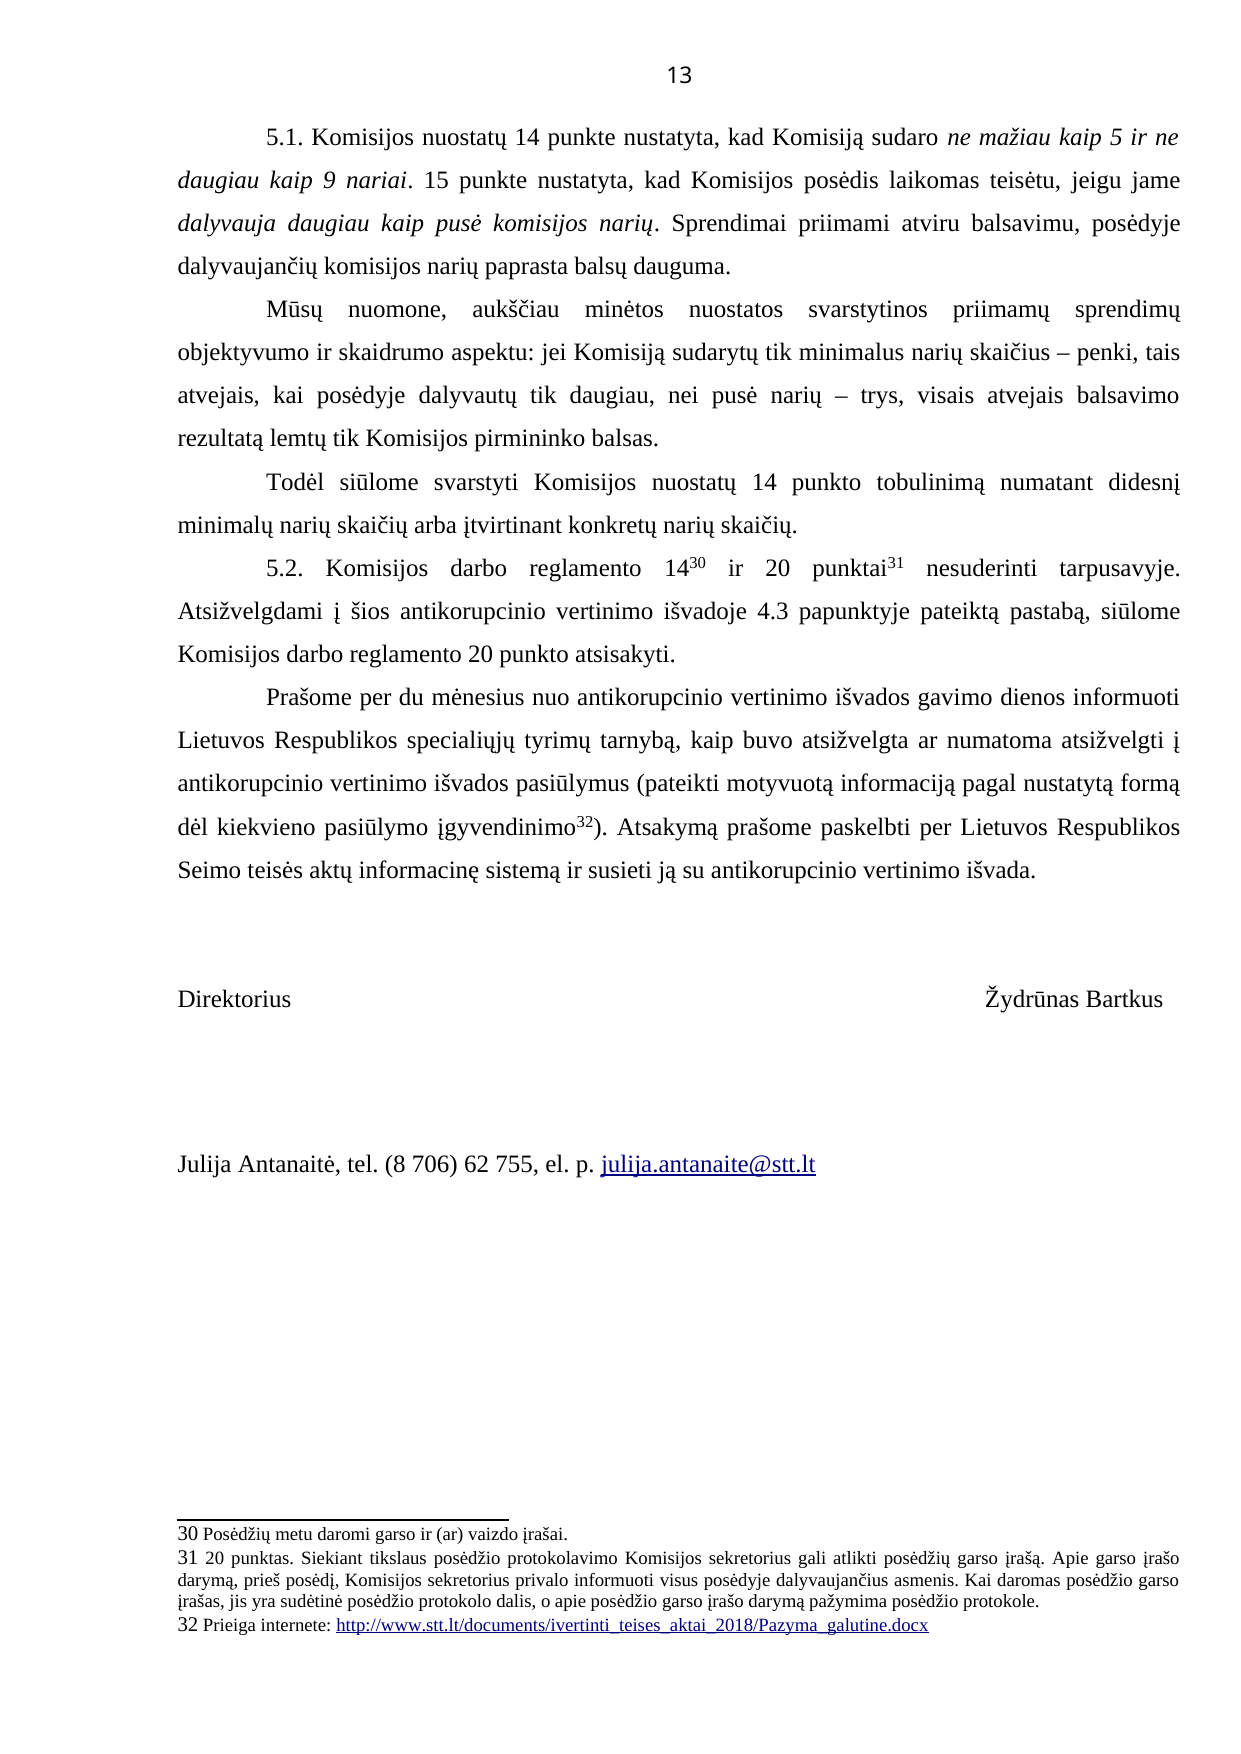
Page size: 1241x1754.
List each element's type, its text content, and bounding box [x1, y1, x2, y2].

text Todėl siūlome svarstyti Komisijos nuostatų 14 punkto tobulinimą numatant didesnį minimalų narių skaičių arba įtvirtinant konkretų narių skaičių. [177, 467, 1181, 538]
text Posėdžių metu daromi garso ir (ar) vaizdo įrašai. [177, 1521, 1181, 1544]
text Mūsų nuomone, aukščiau minėtos nuostatos svarstytinos priimamų sprendimų objektyvumo ir skaidrumo aspektu: jei Komisiją sudarytų tik minimalus narių skaičius – penki, tais atvejais, kai posėdyje dalyvautų tik daugiau, nei pusė narių – trys, visais atvejais balsavimo rezultatą lemtų tik Komisijos pirmininko balsas. [177, 294, 1181, 452]
text 5.2. Komisijos darbo reglamento 14 ir 20 punktai nesuderinti tarpusavyje. Atsižvelgdami į šios antikorupcinio vertinimo išvadoje 4.3 papunktyje pateiktą pastabą, siūlome Komisijos darbo reglamento 20 punkto atsisakyti. [177, 553, 1181, 668]
text Prašome per du mėnesius nuo antikorupcinio vertinimo išvados gavimo dienos informuoti Lietuvos Respublikos specialiųjų tyrimų tarnybą, kaip buvo atsižvelgta ar numatoma atsižvelgti į antikorupcinio vertinimo išvados pasiūlymus (pateikti motyvuotą informaciją pagal nustatytą formą dėl kiekvieno pasiūlymo įgyvendinimo). Atsakymą prašome paskelbti per Lietuvos Respublikos Seimo teisės aktų informacinę sistemą ir susieti ją su antikorupcinio vertinimo išvada. [177, 682, 1181, 883]
text Prieiga internete: http://www.stt.lt/documents/ivertinti_teises_aktai_2018/Pazyma_galutine.docx [177, 1612, 1181, 1636]
text Direktorius Žydrūnas Bartkus [177, 984, 1181, 1013]
text 20 punktas. Siekiant tikslaus posėdžio protokolavimo Komisijos sekretorius gali atlikti posėdžių garso įrašą. Apie garso įrašo darymą, prieš posėdį, Komisijos sekretorius privalo informuoti visus posėdyje dalyvaujančius asmenis. Kai daromas posėdžio garso įrašas, jis yra sudėtinė posėdžio protokolo dalis, o apie posėdžio garso įrašo darymą pažymima posėdžio protokole. [177, 1544, 1181, 1612]
text Julija Antanaitė, tel. (8 706) 62 755, el. p. julija.antanaite@stt.lt [177, 1149, 1181, 1178]
text 5.1. Komisijos nuostatų 14 punkte nustatyta, kad Komisiją sudaro ne mažiau kaip 5 ir ne daugiau kaip 9 nariai. 15 punkte nustatyta, kad Komisijos posėdis laikomas teisėtu, jeigu jame dalyvauja daugiau kaip pusė komisijos narių. Sprendimai priimami atviru balsavimu, posėdyje dalyvaujančių komisijos narių paprasta balsų dauguma. [177, 122, 1181, 280]
